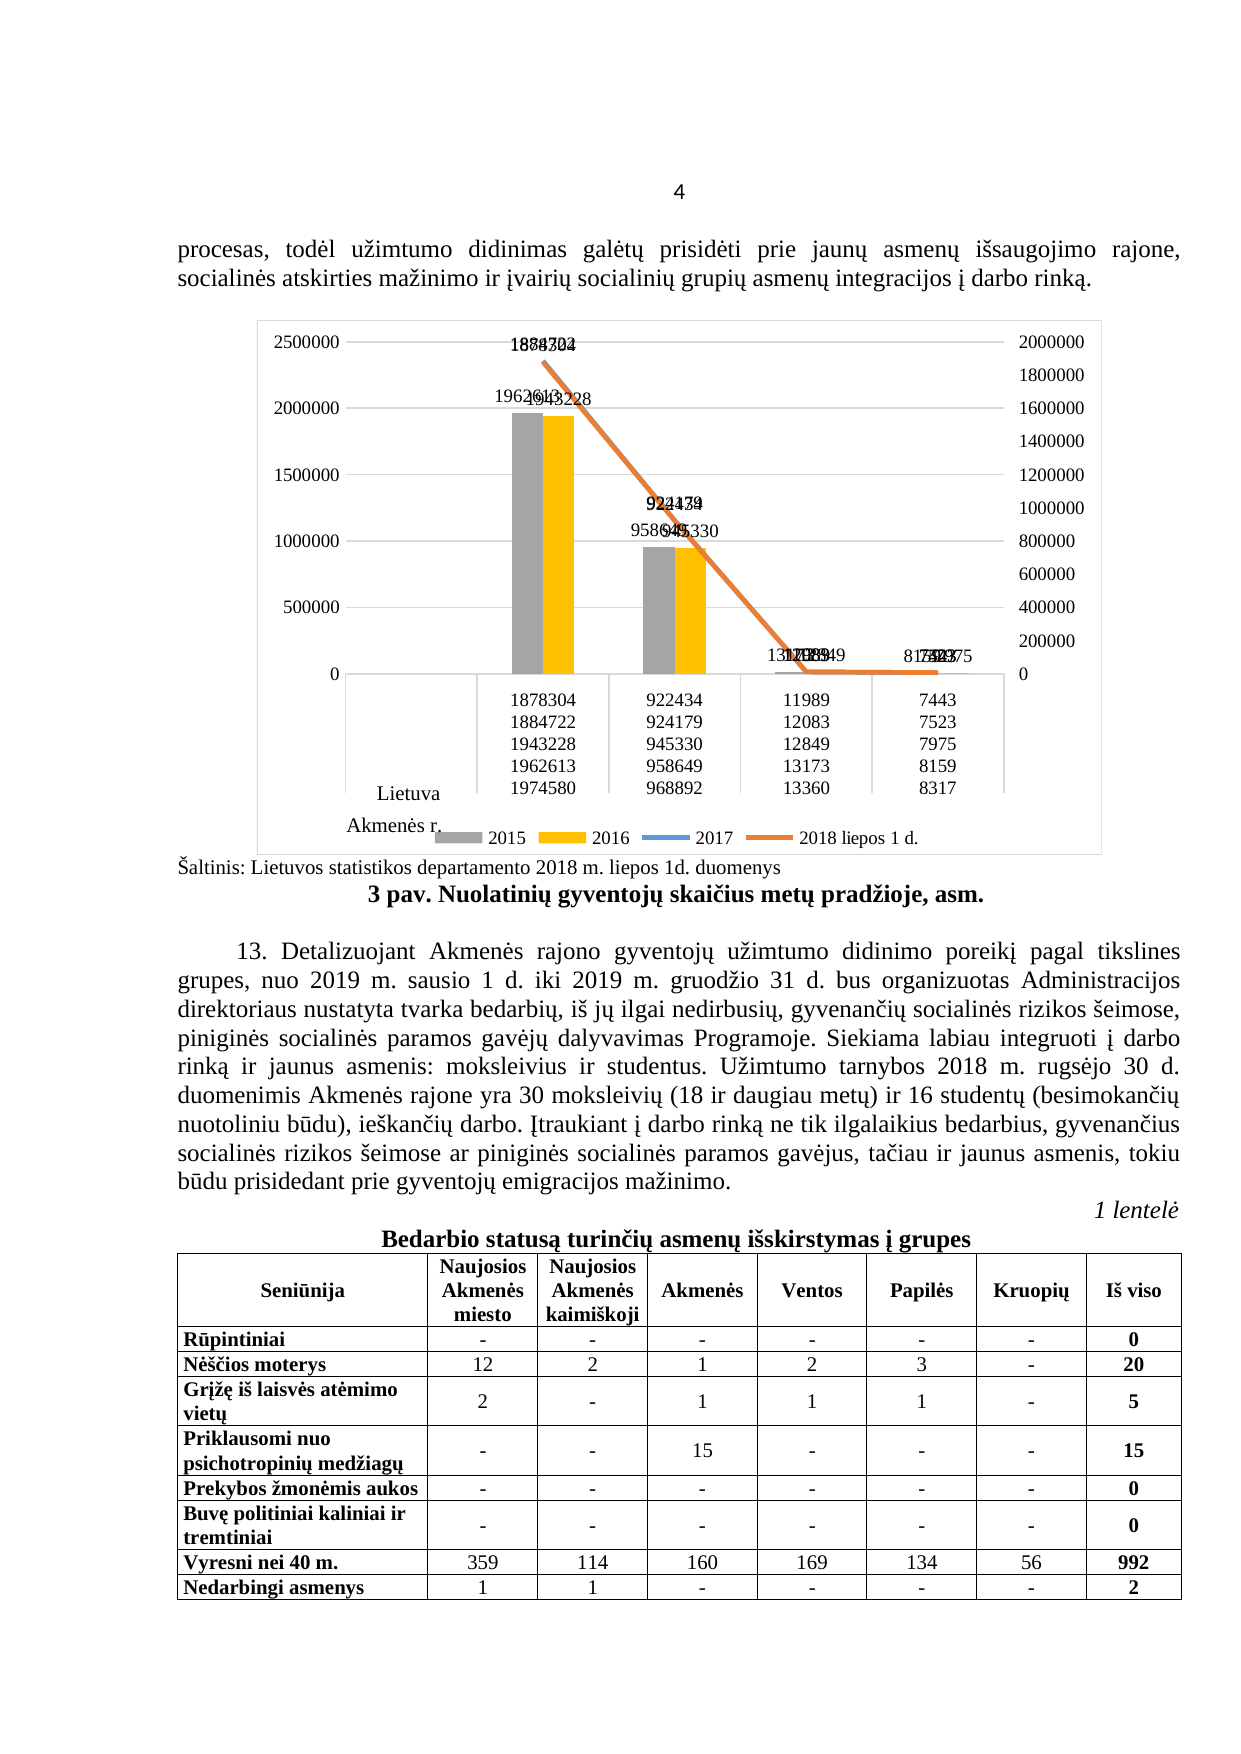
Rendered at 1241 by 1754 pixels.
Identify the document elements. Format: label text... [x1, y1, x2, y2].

table_cell - [648, 1501, 757, 1549]
text 1 lentelė [177, 1195, 1181, 1224]
table_cell 15 [648, 1426, 757, 1474]
table_cell 1 [758, 1377, 866, 1425]
table_cell 1 [538, 1575, 647, 1599]
table_cell Nėščios moterys [178, 1352, 427, 1376]
text procesas, todėl užimtumo didinimas galėtų prisidėti prie jaunų asmenų išsaugojimo rajone, socialinės atskirties mažinimo ir įvairių socialinių grupių asmenų integracijos į darbo rinką. [177, 234, 1181, 291]
table_cell 169 [758, 1550, 866, 1574]
table_cell Prekybos žmonėmis aukos [178, 1476, 427, 1499]
table_cell 0 [1087, 1501, 1181, 1549]
table_cell 992 [1087, 1550, 1181, 1574]
table_header Papilės [867, 1254, 976, 1326]
table_cell 1 [867, 1377, 976, 1425]
table_cell 1 [428, 1575, 537, 1599]
table_header Seniūnija [178, 1254, 427, 1326]
text Šaltinis: Lietuvos statistikos departamento 2018 m. liepos 1d. duomenys [177, 855, 1181, 879]
table_cell Buvę politiniai kaliniai ir tremtiniai [178, 1501, 427, 1549]
table_cell 56 [977, 1550, 1086, 1574]
table_header Kruopių [977, 1254, 1086, 1326]
table_cell 0 [1087, 1476, 1181, 1499]
table_cell - [758, 1575, 866, 1599]
table_cell Vyresni nei 40 m. [178, 1550, 427, 1574]
table_cell 2 [428, 1377, 537, 1425]
table_header Naujosios Akmenės kaimiškoji [538, 1254, 647, 1326]
table_cell - [977, 1352, 1086, 1376]
table_cell - [648, 1476, 757, 1499]
table_cell - [538, 1426, 647, 1474]
table_cell - [867, 1501, 976, 1549]
table_cell 15 [1087, 1426, 1181, 1474]
table_cell - [867, 1327, 976, 1351]
table_cell 20 [1087, 1352, 1181, 1376]
table_cell - [758, 1327, 866, 1351]
table_cell 160 [648, 1550, 757, 1574]
table_cell - [428, 1501, 537, 1549]
table_cell 5 [1087, 1377, 1181, 1425]
table_cell - [538, 1476, 647, 1499]
table_cell 12 [428, 1352, 537, 1376]
table_cell - [977, 1426, 1086, 1474]
table_cell - [538, 1377, 647, 1425]
table_cell - [867, 1426, 976, 1474]
table_cell 1 [648, 1377, 757, 1425]
table_cell - [538, 1327, 647, 1351]
table_cell 134 [867, 1550, 976, 1574]
table_cell - [648, 1575, 757, 1599]
table_cell 114 [538, 1550, 647, 1574]
table_cell 3 [867, 1352, 976, 1376]
text 3 pav. Nuolatinių gyventojų skaičius metų pradžioje, asm. [177, 879, 1181, 908]
table_cell - [758, 1501, 866, 1549]
table_cell - [758, 1476, 866, 1499]
table_header Iš viso [1087, 1254, 1181, 1326]
table_cell - [977, 1476, 1086, 1499]
text Bedarbio statusą turinčių asmenų išskirstymas į grupes [177, 1224, 1181, 1253]
table_cell - [428, 1327, 537, 1351]
table_header Akmenės [648, 1254, 757, 1326]
table_cell - [977, 1377, 1086, 1425]
table_header Ventos [758, 1254, 866, 1326]
table_cell - [977, 1575, 1086, 1599]
table_cell - [538, 1501, 647, 1549]
table_cell Rūpintiniai [178, 1327, 427, 1351]
table_cell 0 [1087, 1327, 1181, 1351]
table_cell - [977, 1327, 1086, 1351]
table_cell Grįžę iš laisvės atėmimo vietų [178, 1377, 427, 1425]
table_cell 2 [1087, 1575, 1181, 1599]
table_cell - [428, 1476, 537, 1499]
table_cell 1 [648, 1352, 757, 1376]
table_cell 2 [758, 1352, 866, 1376]
table_cell 2 [538, 1352, 647, 1376]
table_header Naujosios Akmenės miesto [428, 1254, 537, 1326]
table_cell Nedarbingi asmenys [178, 1575, 427, 1599]
table_cell 359 [428, 1550, 537, 1574]
table_cell - [867, 1575, 976, 1599]
table_cell - [977, 1501, 1086, 1549]
table_cell - [648, 1327, 757, 1351]
table_cell - [428, 1426, 537, 1474]
text 13. Detalizuojant Akmenės rajono gyventojų užimtumo didinimo poreikį pagal tikslines grupes, nuo 2019 m. sausio 1 d. iki 2019 m. gruodžio 31 d. bus organizuotas Administracijos direktoriaus nustatyta tvarka bedarbių, iš jų ilgai nedirbusių, gyvenančių socialinės rizikos šeimose, piniginės socialinės paramos gavėjų dalyvavimas Programoje. Siekiama labiau integruoti į darbo rinką ir jaunus asmenis: moksleivius ir studentus. Užimtumo tarnybos 2018 m. rugsėjo 30 d. duomenimis Akmenės rajone yra 30 moksleivių (18 ir daugiau metų) ir 16 studentų (besimokančių nuotoliniu būdu), ieškančių darbo. Įtraukiant į darbo rinką ne tik ilgalaikius bedarbius, gyvenančius socialinės rizikos šeimose ar piniginės socialinės paramos gavėjus, tačiau ir jaunus asmenis, tokiu būdu prisidedant prie gyventojų emigracijos mažinimo. [177, 936, 1181, 1195]
table_cell Priklausomi nuo psichotropinių medžiagų [178, 1426, 427, 1474]
table_cell - [867, 1476, 976, 1499]
table_cell - [758, 1426, 866, 1474]
